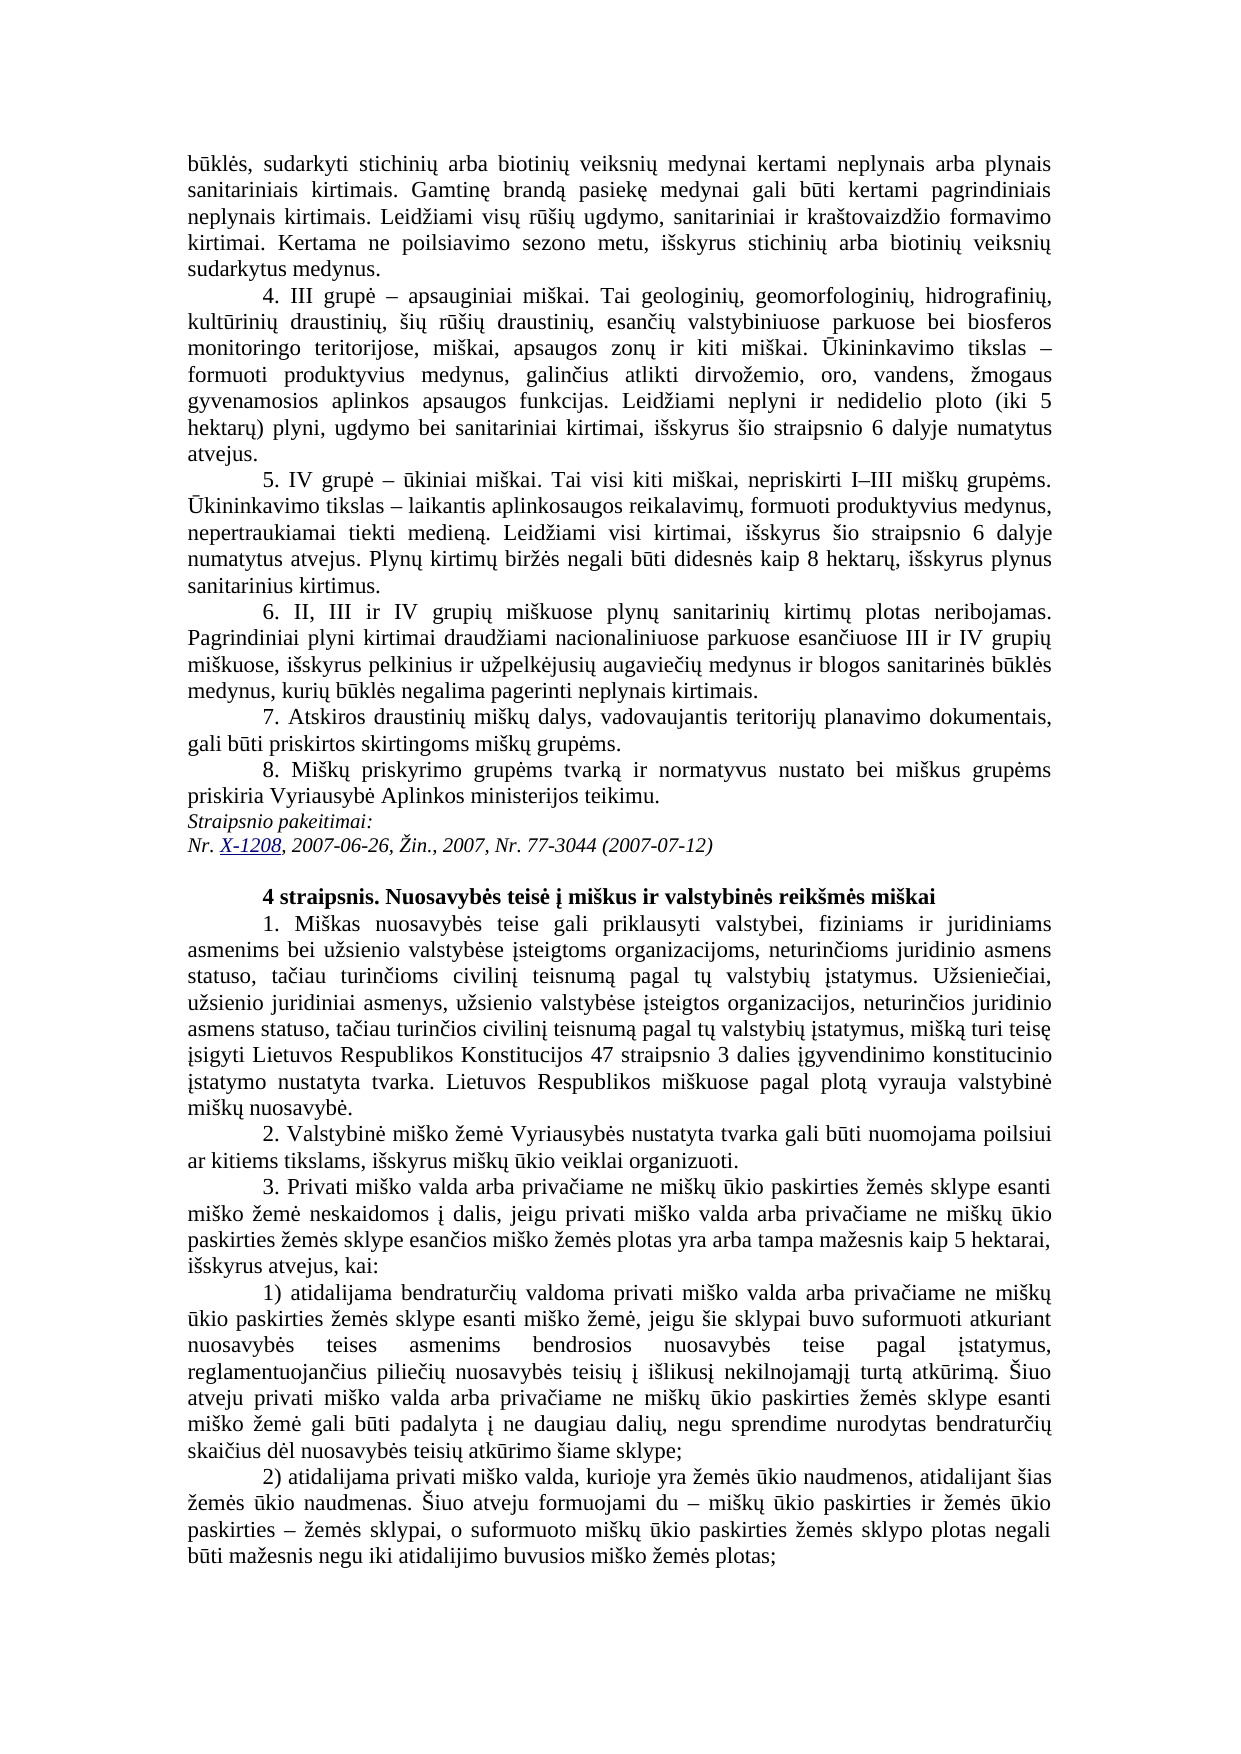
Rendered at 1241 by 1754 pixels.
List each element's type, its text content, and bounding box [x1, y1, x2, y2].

text 2) atidalijama privati miško valda, kurioje yra žemės ūkio naudmenos, atidalijant šias žemės ūkio naudmenas. Šiuo atveju formuojami du – miškų ūkio paskirties ir žemės ūkio paskirties – žemės sklypai, o suformuoto miškų ūkio paskirties žemės sklypo plotas negali būti mažesnis negu iki atidalijimo buvusios miško žemės plotas; [187, 1463, 1053, 1568]
text 2. Valstybinė miško žemė Vyriausybės nustatyta tvarka gali būti nuomojama poilsiui ar kitiems tikslams, išskyrus miškų ūkio veiklai organizuoti. [187, 1121, 1053, 1173]
text 5. IV grupė – ūkiniai miškai. Tai visi kiti miškai, nepriskirti I–III miškų grupėms. Ūkininkavimo tikslas – laikantis aplinkosaugos reikalavimų, formuoti produktyvius medynus, nepertraukiamai tiekti medieną. Leidžiami visi kirtimai, išskyrus šio straipsnio 6 dalyje numatytus atvejus. Plynų kirtimų biržės negali būti didesnės kaip 8 hektarų, išskyrus plynus sanitarinius kirtimus. [187, 466, 1053, 598]
text būklės, sudarkyti stichinių arba biotinių veiksnių medynai kertami neplynais arba plynais sanitariniais kirtimais. Gamtinę brandą pasiekę medynai gali būti kertami pagrindiniais neplynais kirtimais. Leidžiami visų rūšių ugdymo, sanitariniai ir kraštovaizdžio formavimo kirtimai. Kertama ne poilsiavimo sezono metu, išskyrus stichinių arba biotinių veiksnių sudarkytus medynus. [187, 150, 1053, 282]
text 1. Miškas nuosavybės teise gali priklausyti valstybei, fiziniams ir juridiniams asmenims bei užsienio valstybėse įsteigtoms organizacijoms, neturinčioms juridinio asmens statuso, tačiau turinčioms civilinį teisnumą pagal tų valstybių įstatymus. Užsieniečiai, užsienio juridiniai asmenys, užsienio valstybėse įsteigtos organizacijos, neturinčios juridinio asmens statuso, tačiau turinčios civilinį teisnumą pagal tų valstybių įstatymus, mišką turi teisę įsigyti Lietuvos Respublikos Konstitucijos 47 straipsnio 3 dalies įgyvendinimo konstitucinio įstatymo nustatyta tvarka. Lietuvos Respublikos miškuose pagal plotą vyrauja valstybinė miškų nuosavybė. [187, 910, 1053, 1121]
text 8. Miškų priskyrimo grupėms tvarką ir normatyvus nustato bei miškus grupėms priskiria Vyriausybė Aplinkos ministerijos teikimu. [187, 756, 1053, 809]
text 3. Privati miško valda arba privačiame ne miškų ūkio paskirties žemės sklype esanti miško žemė neskaidomos į dalis, jeigu privati miško valda arba privačiame ne miškų ūkio paskirties žemės sklype esančios miško žemės plotas yra arba tampa mažesnis kaip 5 hektarai, išskyrus atvejus, kai: [187, 1173, 1053, 1279]
text Nr. X-1208, 2007-06-26, Žin., 2007, Nr. 77-3044 (2007-07-12) [187, 833, 1053, 857]
text Straipsnio pakeitimai: [187, 809, 1053, 833]
text 1) atidalijama bendraturčių valdoma privati miško valda arba privačiame ne miškų ūkio paskirties žemės sklype esanti miško žemė, jeigu šie sklypai buvo suformuoti atkuriant nuosavybės teises asmenims bendrosios nuosavybės teise pagal įstatymus, reglamentuojančius piliečių nuosavybės teisių į išlikusį nekilnojamąjį turtą atkūrimą. Šiuo atveju privati miško valda arba privačiame ne miškų ūkio paskirties žemės sklype esanti miško žemė gali būti padalyta į ne daugiau dalių, negu sprendime nurodytas bendraturčių skaičius dėl nuosavybės teisių atkūrimo šiame sklype; [187, 1279, 1053, 1463]
text 6. II, III ir IV grupių miškuose plynų sanitarinių kirtimų plotas neribojamas. Pagrindiniai plyni kirtimai draudžiami nacionaliniuose parkuose esančiuose III ir IV grupių miškuose, išskyrus pelkinius ir užpelkėjusių augaviečių medynus ir blogos sanitarinės būklės medynus, kurių būklės negalima pagerinti neplynais kirtimais. [187, 598, 1053, 703]
text 4. III grupė – apsauginiai miškai. Tai geologinių, geomorfologinių, hidrografinių, kultūrinių draustinių, šių rūšių draustinių, esančių valstybiniuose parkuose bei biosferos monitoringo teritorijose, miškai, apsaugos zonų ir kiti miškai. Ūkininkavimo tikslas – formuoti produktyvius medynus, galinčius atlikti dirvožemio, oro, vandens, žmogaus gyvenamosios aplinkos apsaugos funkcijas. Leidžiami neplyni ir nedidelio ploto (iki 5 hektarų) plyni, ugdymo bei sanitariniai kirtimai, išskyrus šio straipsnio 6 dalyje numatytus atvejus. [187, 282, 1053, 466]
text 4 straipsnis. Nuosavybės teisė į miškus ir valstybinės reikšmės miškai [187, 883, 1053, 910]
text 7. Atskiros draustinių miškų dalys, vadovaujantis teritorijų planavimo dokumentais, gali būti priskirtos skirtingoms miškų grupėms. [187, 703, 1053, 756]
